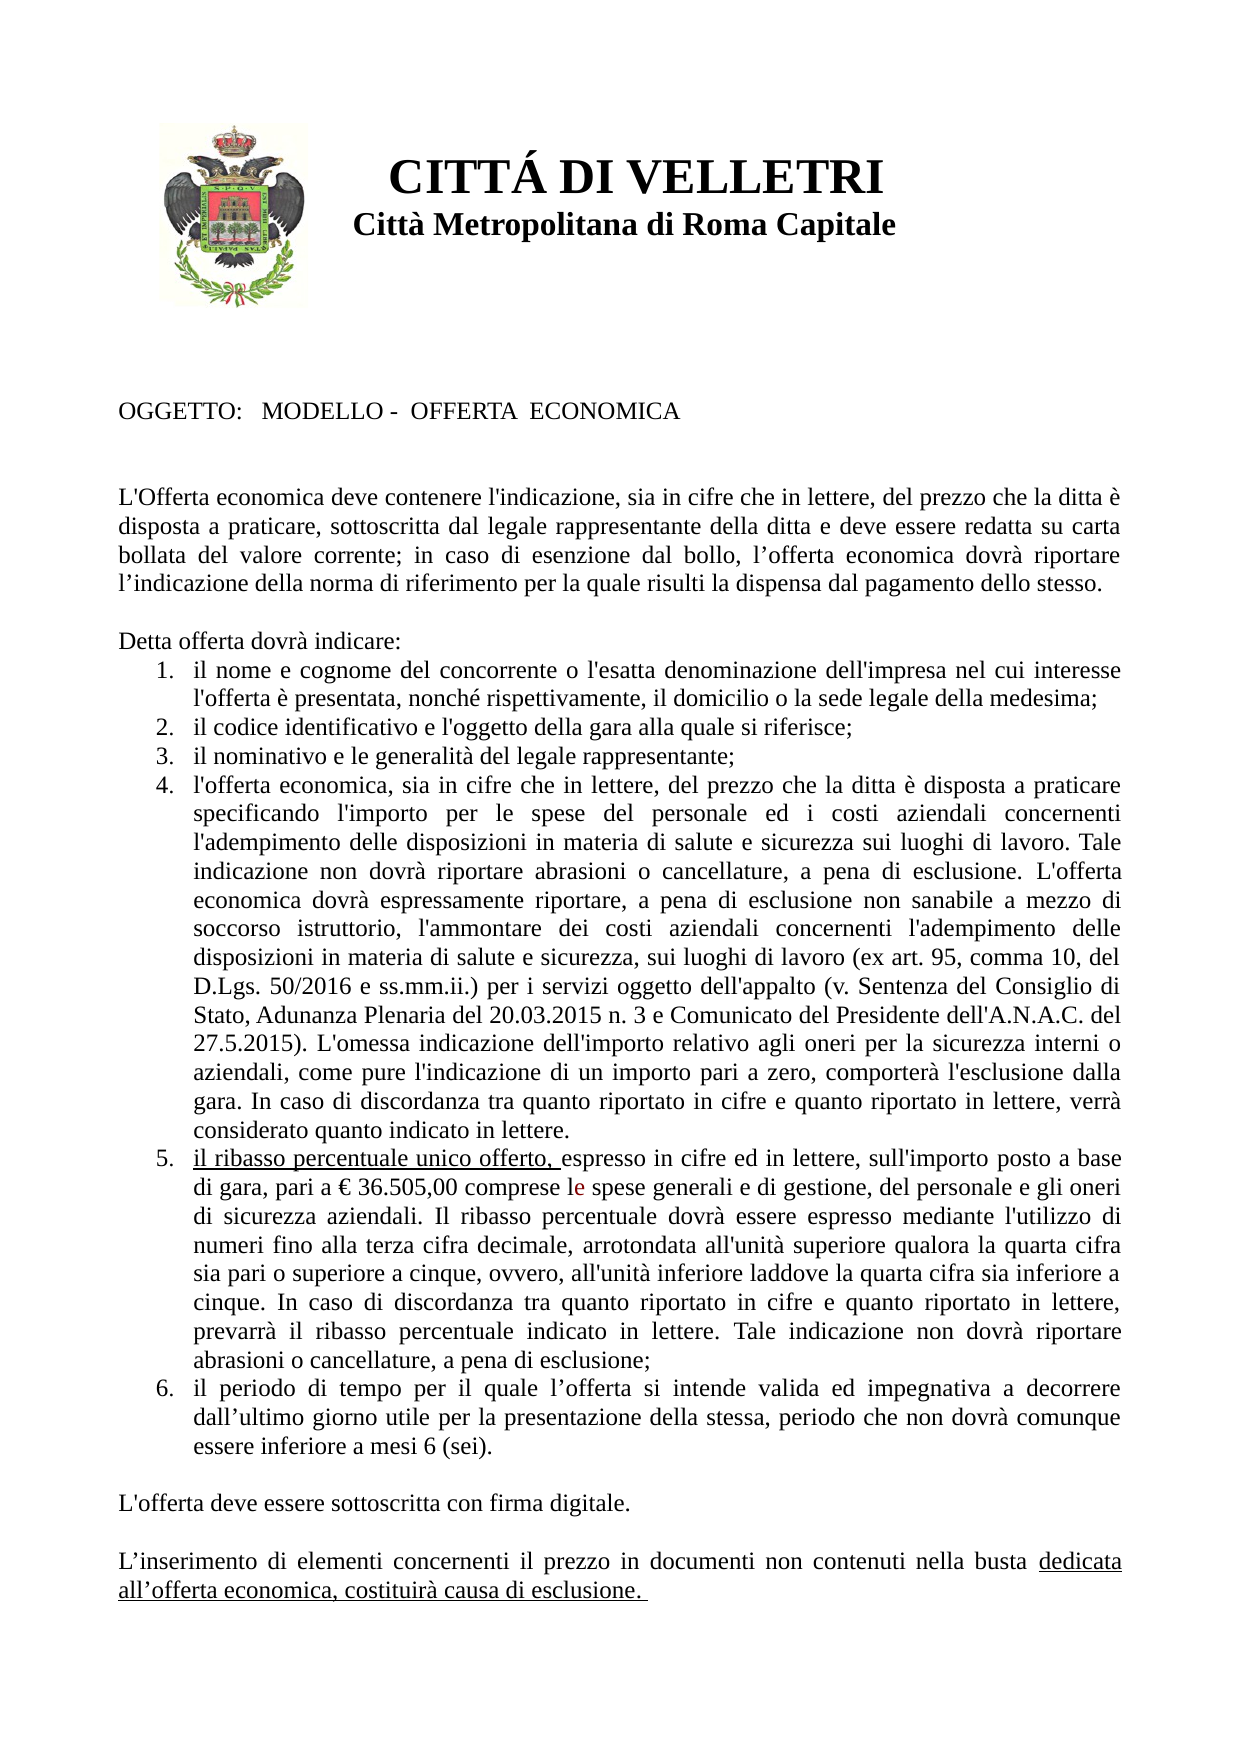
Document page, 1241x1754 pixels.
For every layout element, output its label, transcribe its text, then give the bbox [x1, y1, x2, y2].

list l'offerta economica, sia in cifre che in lettere, del prezzo che la ditta è disposta a praticare specificando l'importo per le spese del personale ed i costi aziendali concernenti l'adempimento delle disposizioni in materia di salute e sicurezza sui luoghi di lavoro. Tale indicazione non dovrà riportare abrasioni o cancellature, a pena di esclusione. L'offerta economica dovrà espressamente riportare, a pena di esclusione non sanabile a mezzo di soccorso istruttorio, l'ammontare dei costi aziendali concernenti l'adempimento delle disposizioni in materia di salute e sicurezza, sui luoghi di lavoro (ex art. 95, comma 10, del D.Lgs. 50/2016 e ss.mm.ii.) per i servizi oggetto dell'appalto (v. Sentenza del Consiglio di Stato, Adunanza Plenaria del 20.03.2015 n. 3 e Comunicato del Presidente dell'A.N.A.C. del 27.5.2015). L'omessa indicazione dell'importo relativo agli oneri per la sicurezza interni o aziendali, come pure l'indicazione di un importo pari a zero, comporterà l'esclusione dalla gara. In caso di discordanza tra quanto riportato in cifre e quanto riportato in lettere, verrà considerato quanto indicato in lettere. [156, 770, 1122, 1143]
list il codice identificativo e l'oggetto della gara alla quale si riferisce; [156, 712, 1122, 741]
text L'Offerta economica deve contenere l'indicazione, sia in cifre che in lettere, del prezzo che la ditta è disposta a praticare, sottoscritta dal legale rappresentante della ditta e deve essere redatta su carta bollata del valore corrente; in caso di esenzione dal bollo, l’offerta economica dovrà riportare l’indicazione della norma di riferimento per la quale risulti la dispensa dal pagamento dello stesso. [118, 482, 1122, 597]
text L'offerta deve essere sottoscritta con firma digitale. [118, 1488, 1122, 1517]
text OGGETTO: MODELLO - OFFERTA ECONOMICA [118, 396, 1122, 425]
list il nominativo e le generalità del legale rappresentante; [156, 741, 1122, 770]
text [118, 204, 159, 243]
picture [159, 123, 309, 312]
list il ribasso percentuale unico offerto, espresso in cifre ed in lettere, sull'importo posto a base di gara, pari a € 36.505,00 comprese le spese generali e di gestione, del personale e gli oneri di sicurezza aziendali. Il ribasso percentuale dovrà essere espresso mediante l'utilizzo di numeri fino alla terza cifra decimale, arrotondata all'unità superiore qualora la quarta cifra sia pari o superiore a cinque, ovvero, all'unità inferiore laddove la quarta cifra sia inferiore a cinque. In caso di discordanza tra quanto riportato in cifre e quanto riportato in lettere, prevarrà il ribasso percentuale indicato in lettere. Tale indicazione non dovrà riportare abrasioni o cancellature, a pena di esclusione; [156, 1143, 1122, 1373]
text CITTÁ DI VELLETRI [309, 147, 1122, 204]
text Città Metropolitana di Roma Capitale [309, 204, 1122, 243]
text Detta offerta dovrà indicare: [118, 626, 1122, 655]
text [118, 147, 159, 204]
text L’inserimento di elementi concernenti il prezzo in documenti non contenuti nella busta dedicata all’offerta economica, costituirà causa di esclusione. [118, 1546, 1122, 1603]
list il nome e cognome del concorrente o l'esatta denominazione dell'impresa nel cui interesse l'offerta è presentata, nonché rispettivamente, il domicilio o la sede legale della medesima; [156, 655, 1122, 712]
list il periodo di tempo per il quale l’offerta si intende valida ed impegnativa a decorrere dall’ultimo giorno utile per la presentazione della stessa, periodo che non dovrà comunque essere inferiore a mesi 6 (sei). [156, 1373, 1122, 1460]
